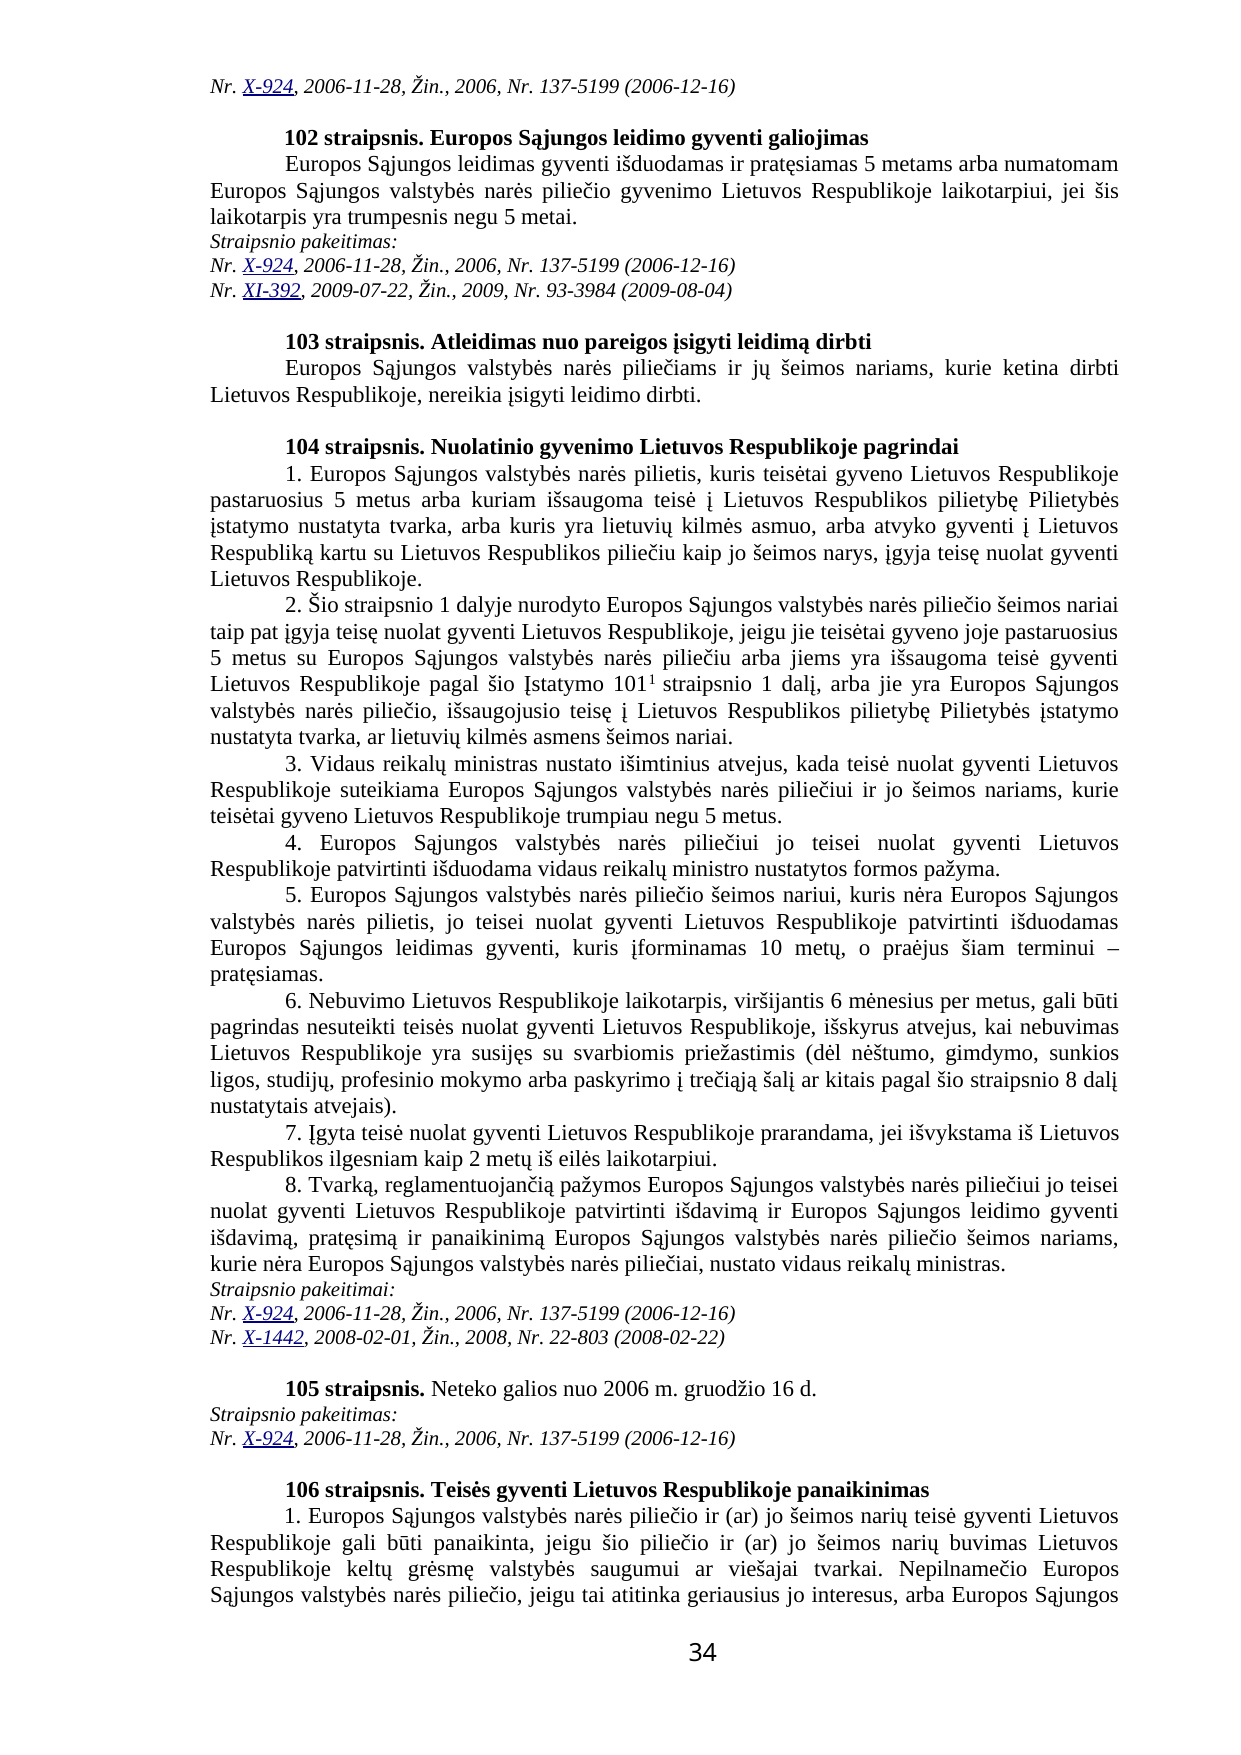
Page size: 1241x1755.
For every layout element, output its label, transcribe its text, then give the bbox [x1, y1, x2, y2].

text 1. Europos Sąjungos valstybės narės pilietis, kuris teisėtai gyveno Lietuvos Respublikoje pastaruosius 5 metus arba kuriam išsaugoma teisė į Lietuvos Respublikos pilietybę Pilietybės įstatymo nustatyta tvarka, arba kuris yra lietuvių kilmės asmuo, arba atvyko gyventi į Lietuvos Respubliką kartu su Lietuvos Respublikos piliečiu kaip jo šeimos narys, įgyja teisę nuolat gyventi Lietuvos Respublikoje. [210, 460, 1120, 591]
text 7. Įgyta teisė nuolat gyventi Lietuvos Respublikoje prarandama, jei išvykstama iš Lietuvos Respublikos ilgesniam kaip 2 metų iš eilės laikotarpiui. [210, 1118, 1120, 1171]
text Nr. X-924, 2006-11-28, Žin., 2006, Nr. 137-5199 (2006-12-16) [210, 1426, 1120, 1450]
text 105 straipsnis. Neteko galios nuo 2006 m. gruodžio 16 d. [210, 1375, 1120, 1402]
text Straipsnio pakeitimas: [210, 229, 1120, 253]
text Straipsnio pakeitimai: [210, 1277, 1120, 1301]
text 104 straipsnis. Nuolatinio gyvenimo Lietuvos Respublikoje pagrindai [210, 433, 1120, 460]
text 4. Europos Sąjungos valstybės narės piliečiui jo teisei nuolat gyventi Lietuvos Respublikoje patvirtinti išduodama vidaus reikalų ministro nustatytos formos pažyma. [210, 829, 1120, 881]
text Nr. X-924, 2006-11-28, Žin., 2006, Nr. 137-5199 (2006-12-16) [210, 1301, 1120, 1325]
text Nr. X-924, 2006-11-28, Žin., 2006, Nr. 137-5199 (2006-12-16) [210, 73, 1120, 98]
text 2. Šio straipsnio 1 dalyje nurodyto Europos Sąjungos valstybės narės piliečio šeimos nariai taip pat įgyja teisę nuolat gyventi Lietuvos Respublikoje, jeigu jie teisėtai gyveno joje pastaruosius 5 metus su Europos Sąjungos valstybės narės piliečiu arba jiems yra išsaugoma teisė gyventi Lietuvos Respublikoje pagal šio Įstatymo 1011 straipsnio 1 dalį, arba jie yra Europos Sąjungos valstybės narės piliečio, išsaugojusio teisę į Lietuvos Respublikos pilietybę Pilietybės įstatymo nustatyta tvarka, ar lietuvių kilmės asmens šeimos nariai. [210, 591, 1120, 749]
text 3. Vidaus reikalų ministras nustato išimtinius atvejus, kada teisė nuolat gyventi Lietuvos Respublikoje suteikiama Europos Sąjungos valstybės narės piliečiui ir jo šeimos nariams, kurie teisėtai gyveno Lietuvos Respublikoje trumpiau negu 5 metus. [210, 749, 1120, 829]
text 6. Nebuvimo Lietuvos Respublikoje laikotarpis, viršijantis 6 mėnesius per metus, gali būti pagrindas nesuteikti teisės nuolat gyventi Lietuvos Respublikoje, išskyrus atvejus, kai nebuvimas Lietuvos Respublikoje yra susijęs su svarbiomis priežastimis (dėl nėštumo, gimdymo, sunkios ligos, studijų, profesinio mokymo arba paskyrimo į trečiąją šalį ar kitais pagal šio straipsnio 8 dalį nustatytais atvejais). [210, 987, 1120, 1118]
text 103 straipsnis. Atleidimas nuo pareigos įsigyti leidimą dirbti [210, 328, 1120, 354]
text 8. Tvarką, reglamentuojančią pažymos Europos Sąjungos valstybės narės piliečiui jo teisei nuolat gyventi Lietuvos Respublikoje patvirtinti išdavimą ir Europos Sąjungos leidimo gyventi išdavimą, pratęsimą ir panaikinimą Europos Sąjungos valstybės narės piliečio šeimos nariams, kurie nėra Europos Sąjungos valstybės narės piliečiai, nustato vidaus reikalų ministras. [210, 1171, 1120, 1277]
text 106 straipsnis. Teisės gyventi Lietuvos Respublikoje panaikinimas [210, 1476, 1120, 1502]
text Nr. X-924, 2006-11-28, Žin., 2006, Nr. 137-5199 (2006-12-16) [210, 253, 1120, 277]
text 5. Europos Sąjungos valstybės narės piliečio šeimos nariui, kuris nėra Europos Sąjungos valstybės narės pilietis, jo teisei nuolat gyventi Lietuvos Respublikoje patvirtinti išduodamas Europos Sąjungos leidimas gyventi, kuris įforminamas 10 metų, o praėjus šiam terminui – pratęsiamas. [210, 881, 1120, 987]
text Europos Sąjungos leidimas gyventi išduodamas ir pratęsiamas 5 metams arba numatomam Europos Sąjungos valstybės narės piliečio gyvenimo Lietuvos Respublikoje laikotarpiui, jei šis laikotarpis yra trumpesnis negu 5 metai. [210, 150, 1120, 229]
text Europos Sąjungos valstybės narės piliečiams ir jų šeimos nariams, kurie ketina dirbti Lietuvos Respublikoje, nereikia įsigyti leidimo dirbti. [210, 354, 1120, 407]
text 1. Europos Sąjungos valstybės narės piliečio ir (ar) jo šeimos narių teisė gyventi Lietuvos Respublikoje gali būti panaikinta, jeigu šio piliečio ir (ar) jo šeimos narių buvimas Lietuvos Respublikoje keltų grėsmę valstybės saugumui ar viešajai tvarkai. Nepilnamečio Europos Sąjungos valstybės narės piliečio, jeigu tai atitinka geriausius jo interesus, arba Europos Sąjungos [210, 1502, 1120, 1608]
text 102 straipsnis. Europos Sąjungos leidimo gyventi galiojimas [284, 124, 1120, 150]
text Nr. XI-392, 2009-07-22, Žin., 2009, Nr. 93-3984 (2009-08-04) [210, 277, 1120, 302]
text Straipsnio pakeitimas: [210, 1402, 1120, 1426]
text Nr. X-1442, 2008-02-01, Žin., 2008, Nr. 22-803 (2008-02-22) [210, 1325, 1120, 1349]
